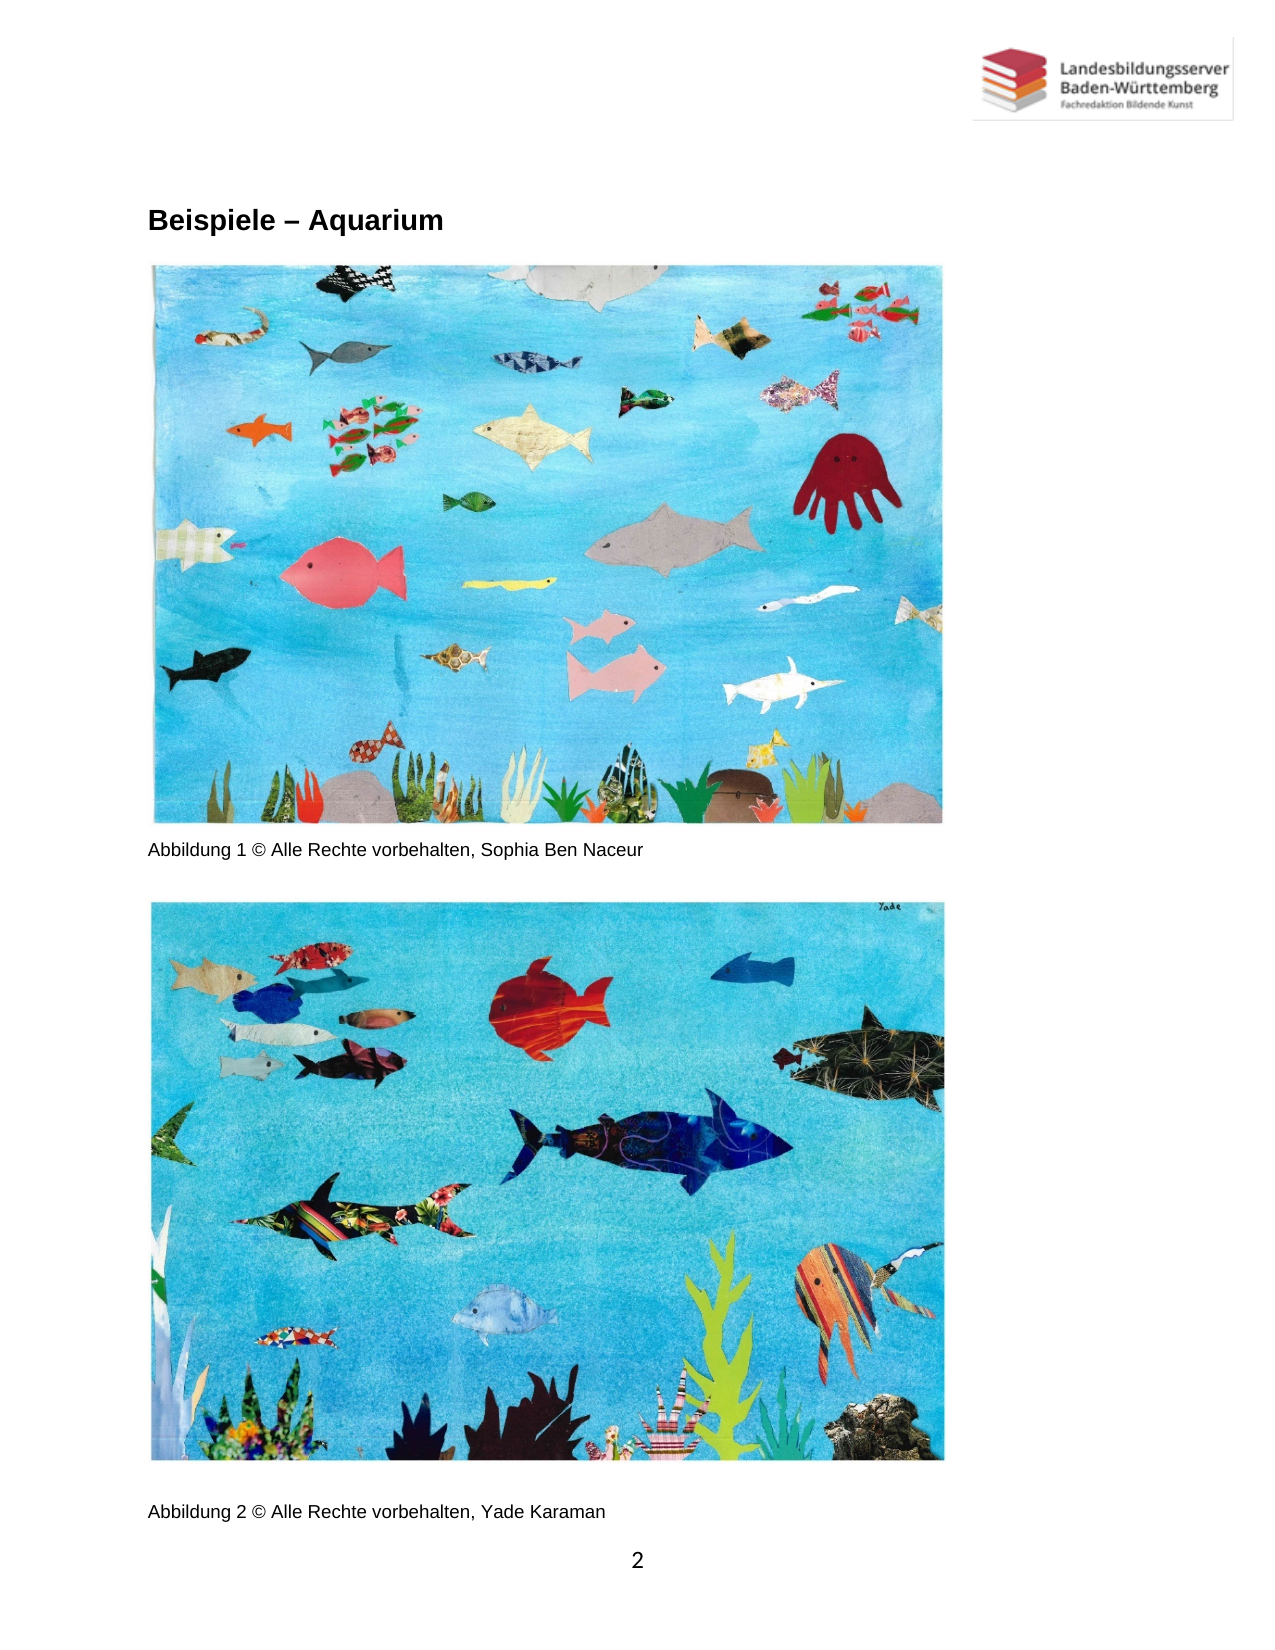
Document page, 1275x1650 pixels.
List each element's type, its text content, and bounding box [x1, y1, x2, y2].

subtitle Beispiele – Aquarium [148, 203, 1127, 237]
text Abbildung 2 © Alle Rechte vorbehalten, Yade Karaman [148, 1501, 1127, 1522]
text Abbildung 1 © Alle Rechte vorbehalten, Sophia Ben Naceur [148, 839, 1127, 861]
